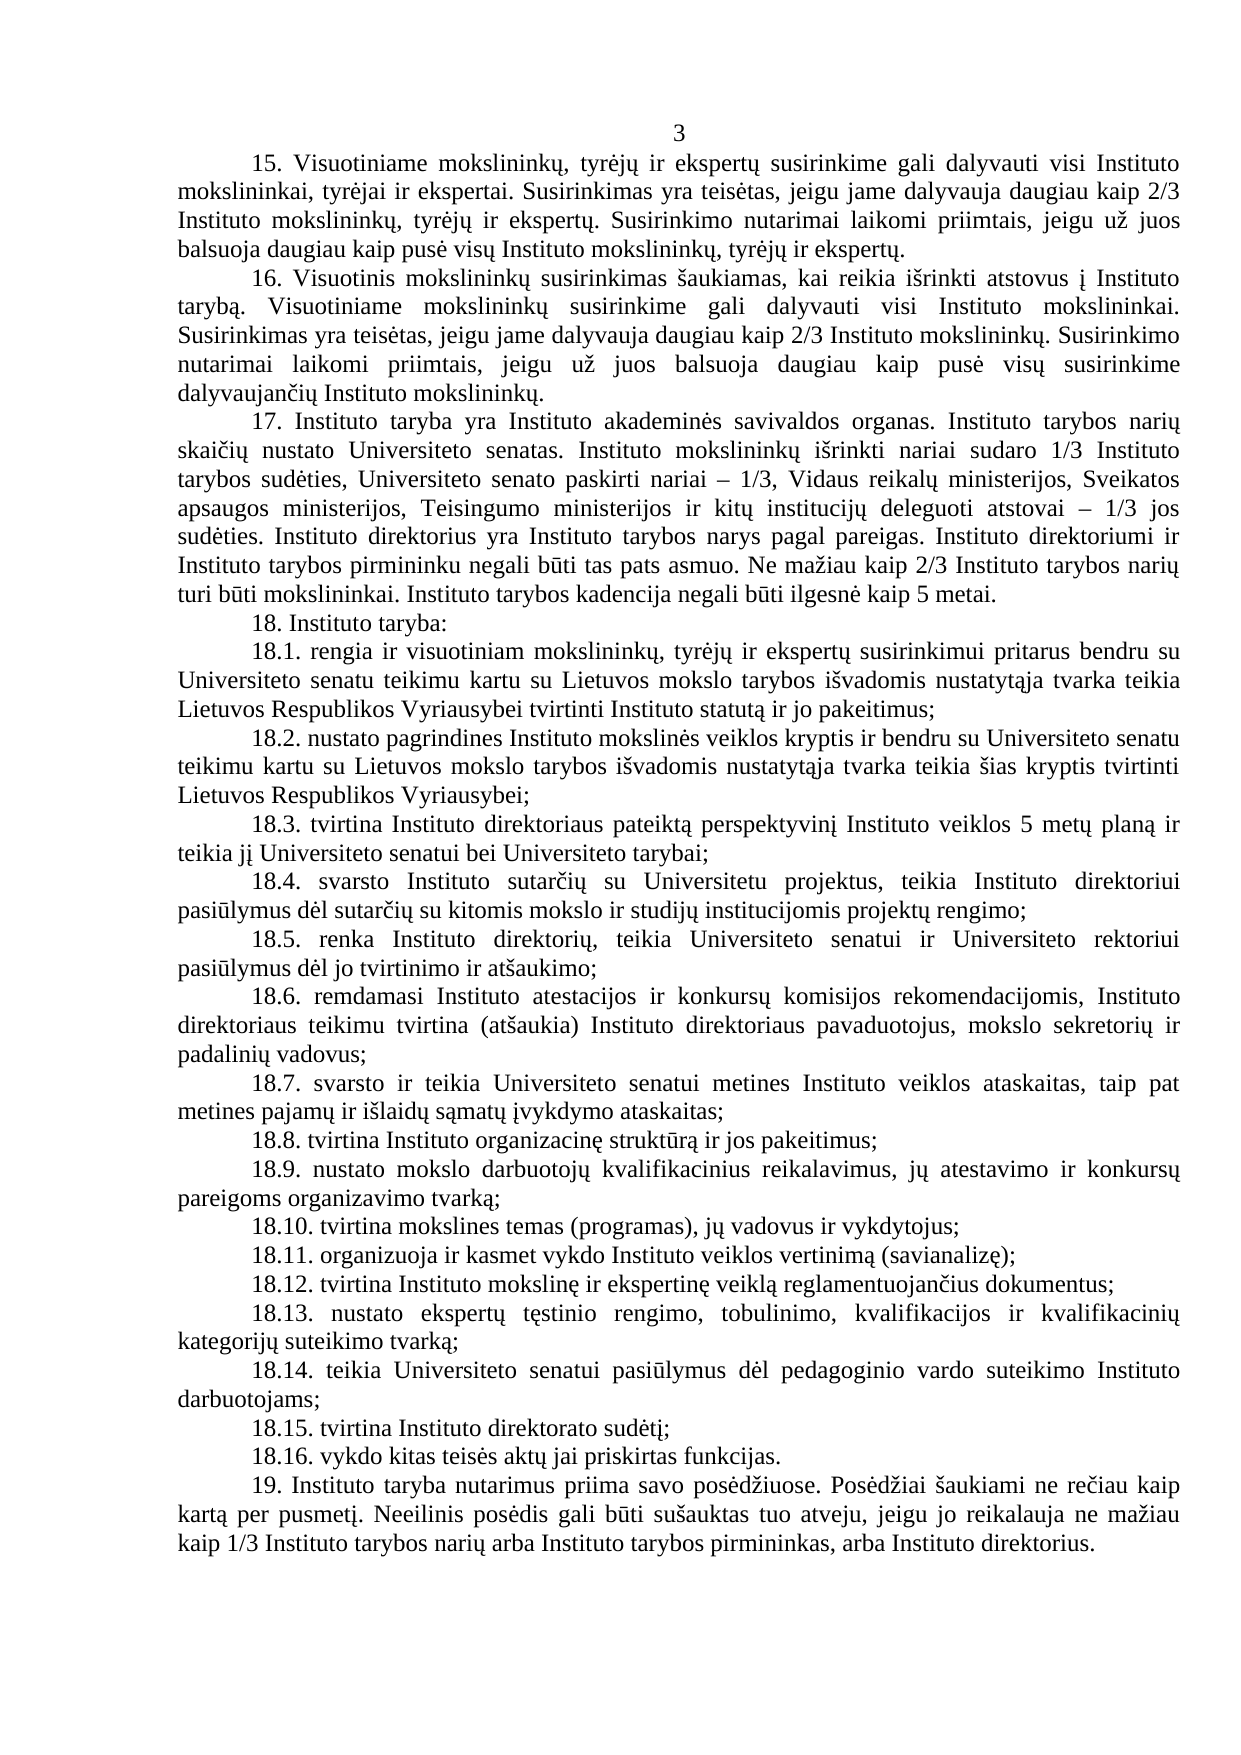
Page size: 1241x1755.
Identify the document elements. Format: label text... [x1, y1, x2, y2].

text 18.16. vykdo kitas teisės aktų jai priskirtas funkcijas. [177, 1441, 1181, 1470]
text 18.8. tvirtina Instituto organizacinę struktūrą ir jos pakeitimus; [177, 1125, 1181, 1154]
text 17. Instituto taryba yra Instituto akademinės savivaldos organas. Instituto tarybos narių skaičių nustato Universiteto senatas. Instituto mokslininkų išrinkti nariai sudaro 1/3 Instituto tarybos sudėties, Universiteto senato paskirti nariai – 1/3, Vidaus reikalų ministerijos, Sveikatos apsaugos ministerijos, Teisingumo ministerijos ir kitų institucijų deleguoti atstovai – 1/3 jos sudėties. Instituto direktorius yra Instituto tarybos narys pagal pareigas. Instituto direktoriumi ir Instituto tarybos pirmininku negali būti tas pats asmuo. Ne mažiau kaip 2/3 Instituto tarybos narių turi būti mokslininkai. Instituto tarybos kadencija negali būti ilgesnė kaip 5 metai. [177, 406, 1181, 608]
text 19. Instituto taryba nutarimus priima savo posėdžiuose. Posėdžiai šaukiami ne rečiau kaip kartą per pusmetį. Neeilinis posėdis gali būti sušauktas tuo atveju, jeigu jo reikalauja ne mažiau kaip 1/3 Instituto tarybos narių arba Instituto tarybos pirmininkas, arba Instituto direktorius. [177, 1470, 1181, 1556]
text 16. Visuotinis mokslininkų susirinkimas šaukiamas, kai reikia išrinkti atstovus į Instituto tarybą. Visuotiniame mokslininkų susirinkime gali dalyvauti visi Instituto mokslininkai. Susirinkimas yra teisėtas, jeigu jame dalyvauja daugiau kaip 2/3 Instituto mokslininkų. Susirinkimo nutarimai laikomi priimtais, jeigu už juos balsuoja daugiau kaip pusė visų susirinkime dalyvaujančių Instituto mokslininkų. [177, 263, 1181, 406]
text 15. Visuotiniame mokslininkų, tyrėjų ir ekspertų susirinkime gali dalyvauti visi Instituto mokslininkai, tyrėjai ir ekspertai. Susirinkimas yra teisėtas, jeigu jame dalyvauja daugiau kaip 2/3 Instituto mokslininkų, tyrėjų ir ekspertų. Susirinkimo nutarimai laikomi priimtais, jeigu už juos balsuoja daugiau kaip pusė visų Instituto mokslininkų, tyrėjų ir ekspertų. [177, 148, 1181, 263]
text 18.7. svarsto ir teikia Universiteto senatui metines Instituto veiklos ataskaitas, taip pat metines pajamų ir išlaidų sąmatų įvykdymo ataskaitas; [177, 1068, 1181, 1125]
text 18.4. svarsto Instituto sutarčių su Universitetu projektus, teikia Instituto direktoriui pasiūlymus dėl sutarčių su kitomis mokslo ir studijų institucijomis projektų rengimo; [177, 866, 1181, 924]
text 18. Instituto taryba: [177, 608, 1181, 636]
text 18.10. tvirtina mokslines temas (programas), jų vadovus ir vykdytojus; [177, 1211, 1181, 1240]
text 18.6. remdamasi Instituto atestacijos ir konkursų komisijos rekomendacijomis, Instituto direktoriaus teikimu tvirtina (atšaukia) Instituto direktoriaus pavaduotojus, mokslo sekretorių ir padalinių vadovus; [177, 981, 1181, 1068]
text 18.5. renka Instituto direktorių, teikia Universiteto senatui ir Universiteto rektoriui pasiūlymus dėl jo tvirtinimo ir atšaukimo; [177, 924, 1181, 981]
text 18.14. teikia Universiteto senatui pasiūlymus dėl pedagoginio vardo suteikimo Instituto darbuotojams; [177, 1355, 1181, 1413]
text 18.1. rengia ir visuotiniam mokslininkų, tyrėjų ir ekspertų susirinkimui pritarus bendru su Universiteto senatu teikimu kartu su Lietuvos mokslo tarybos išvadomis nustatytąja tvarka teikia Lietuvos Respublikos Vyriausybei tvirtinti Instituto statutą ir jo pakeitimus; [177, 636, 1181, 723]
text 18.3. tvirtina Instituto direktoriaus pateiktą perspektyvinį Instituto veiklos 5 metų planą ir teikia jį Universiteto senatui bei Universiteto tarybai; [177, 809, 1181, 866]
text 18.15. tvirtina Instituto direktorato sudėtį; [177, 1413, 1181, 1441]
text 18.11. organizuoja ir kasmet vykdo Instituto veiklos vertinimą (savianalizę); [177, 1240, 1181, 1269]
text 18.2. nustato pagrindines Instituto mokslinės veiklos kryptis ir bendru su Universiteto senatu teikimu kartu su Lietuvos mokslo tarybos išvadomis nustatytąja tvarka teikia šias kryptis tvirtinti Lietuvos Respublikos Vyriausybei; [177, 723, 1181, 809]
text 18.9. nustato mokslo darbuotojų kvalifikacinius reikalavimus, jų atestavimo ir konkursų pareigoms organizavimo tvarką; [177, 1154, 1181, 1211]
text 18.12. tvirtina Instituto mokslinę ir ekspertinę veiklą reglamentuojančius dokumentus; [177, 1269, 1181, 1298]
text 18.13. nustato ekspertų tęstinio rengimo, tobulinimo, kvalifikacijos ir kvalifikacinių kategorijų suteikimo tvarką; [177, 1298, 1181, 1355]
